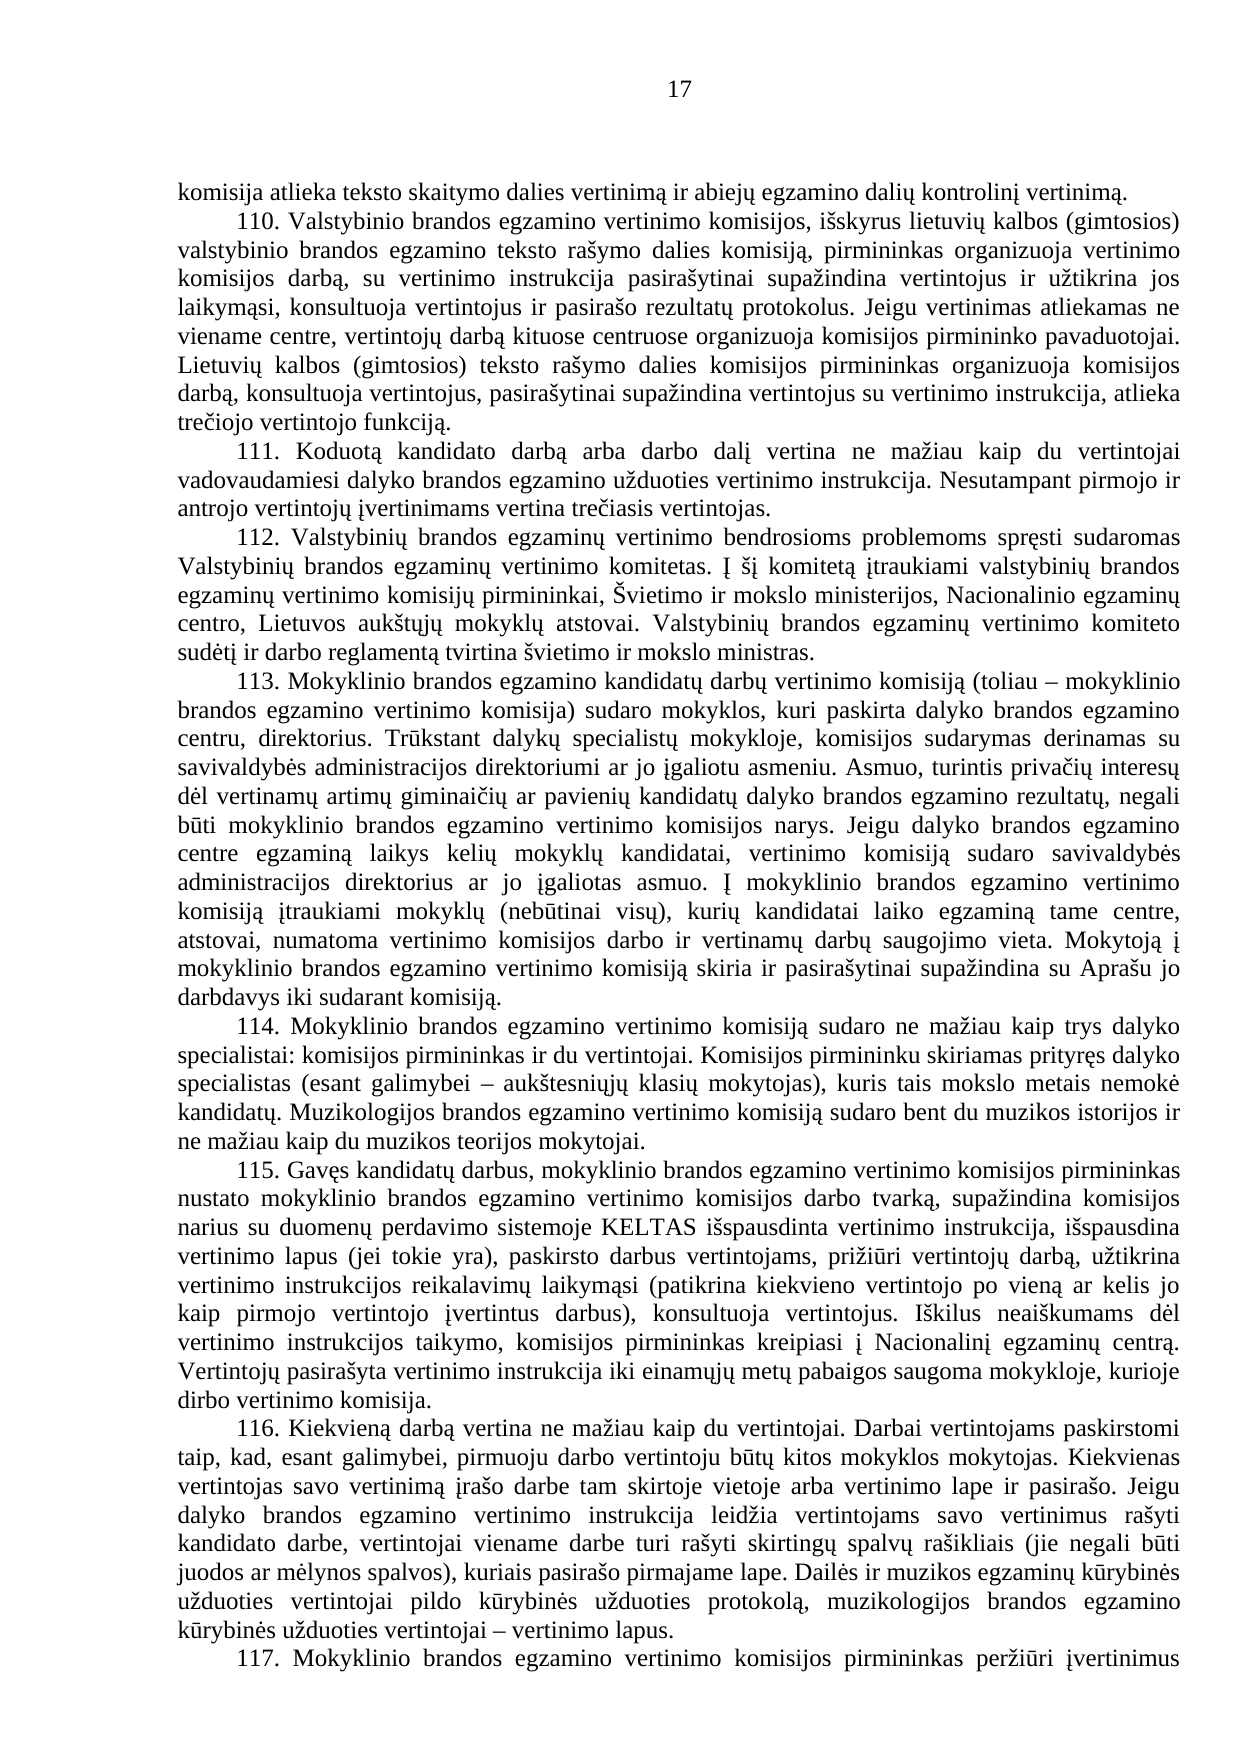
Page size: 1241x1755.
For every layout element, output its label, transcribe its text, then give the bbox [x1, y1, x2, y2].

text 111. Koduotą kandidato darbą arba darbo dalį vertina ne mažiau kaip du vertintojai vadovaudamiesi dalyko brandos egzamino užduoties vertinimo instrukcija. Nesutampant pirmojo ir antrojo vertintojų įvertinimams vertina trečiasis vertintojas. [177, 436, 1181, 522]
text 113. Mokyklinio brandos egzamino kandidatų darbų vertinimo komisiją (toliau – mokyklinio brandos egzamino vertinimo komisija) sudaro mokyklos, kuri paskirta dalyko brandos egzamino centru, direktorius. Trūkstant dalykų specialistų mokykloje, komisijos sudarymas derinamas su savivaldybės administracijos direktoriumi ar jo įgaliotu asmeniu. Asmuo, turintis privačių interesų dėl vertinamų artimų giminaičių ar pavienių kandidatų dalyko brandos egzamino rezultatų, negali būti mokyklinio brandos egzamino vertinimo komisijos narys. Jeigu dalyko brandos egzamino centre egzaminą laikys kelių mokyklų kandidatai, vertinimo komisiją sudaro savivaldybės administracijos direktorius ar jo įgaliotas asmuo. Į mokyklinio brandos egzamino vertinimo komisiją įtraukiami mokyklų (nebūtinai visų), kurių kandidatai laiko egzaminą tame centre, atstovai, numatoma vertinimo komisijos darbo ir vertinamų darbų saugojimo vieta. Mokytoją į mokyklinio brandos egzamino vertinimo komisiją skiria ir pasirašytinai supažindina su Aprašu jo darbdavys iki sudarant komisiją. [177, 666, 1181, 1011]
text 115. Gavęs kandidatų darbus, mokyklinio brandos egzamino vertinimo komisijos pirmininkas nustato mokyklinio brandos egzamino vertinimo komisijos darbo tvarką, supažindina komisijos narius su duomenų perdavimo sistemoje KELTAS išspausdinta vertinimo instrukcija, išspausdina vertinimo lapus (jei tokie yra), paskirsto darbus vertintojams, prižiūri vertintojų darbą, užtikrina vertinimo instrukcijos reikalavimų laikymąsi (patikrina kiekvieno vertintojo po vieną ar kelis jo kaip pirmojo vertintojo įvertintus darbus), konsultuoja vertintojus. Iškilus neaiškumams dėl vertinimo instrukcijos taikymo, komisijos pirmininkas kreipiasi į Nacionalinį egzaminų centrą. Vertintojų pasirašyta vertinimo instrukcija iki einamųjų metų pabaigos saugoma mokykloje, kurioje dirbo vertinimo komisija. [177, 1155, 1181, 1413]
text 114. Mokyklinio brandos egzamino vertinimo komisiją sudaro ne mažiau kaip trys dalyko specialistai: komisijos pirmininkas ir du vertintojai. Komisijos pirmininku skiriamas prityręs dalyko specialistas (esant galimybei – aukštesniųjų klasių mokytojas), kuris tais mokslo metais nemokė kandidatų. Muzikologijos brandos egzamino vertinimo komisiją sudaro bent du muzikos istorijos ir ne mažiau kaip du muzikos teorijos mokytojai. [177, 1011, 1181, 1155]
text 110. Valstybinio brandos egzamino vertinimo komisijos, išskyrus lietuvių kalbos (gimtosios) valstybinio brandos egzamino teksto rašymo dalies komisiją, pirmininkas organizuoja vertinimo komisijos darbą, su vertinimo instrukcija pasirašytinai supažindina vertintojus ir užtikrina jos laikymąsi, konsultuoja vertintojus ir pasirašo rezultatų protokolus. Jeigu vertinimas atliekamas ne viename centre, vertintojų darbą kituose centruose organizuoja komisijos pirmininko pavaduotojai. Lietuvių kalbos (gimtosios) teksto rašymo dalies komisijos pirmininkas organizuoja komisijos darbą, konsultuoja vertintojus, pasirašytinai supažindina vertintojus su vertinimo instrukcija, atlieka trečiojo vertintojo funkciją. [177, 206, 1181, 436]
text komisija atlieka teksto skaitymo dalies vertinimą ir abiejų egzamino dalių kontrolinį vertinimą. [177, 177, 1181, 206]
text 112. Valstybinių brandos egzaminų vertinimo bendrosioms problemoms spręsti sudaromas Valstybinių brandos egzaminų vertinimo komitetas. Į šį komitetą įtraukiami valstybinių brandos egzaminų vertinimo komisijų pirmininkai, Švietimo ir mokslo ministerijos, Nacionalinio egzaminų centro, Lietuvos aukštųjų mokyklų atstovai. Valstybinių brandos egzaminų vertinimo komiteto sudėtį ir darbo reglamentą tvirtina švietimo ir mokslo ministras. [177, 522, 1181, 666]
text 117. Mokyklinio brandos egzamino vertinimo komisijos pirmininkas peržiūri įvertinimus [177, 1643, 1181, 1672]
text 116. Kiekvieną darbą vertina ne mažiau kaip du vertintojai. Darbai vertintojams paskirstomi taip, kad, esant galimybei, pirmuoju darbo vertintoju būtų kitos mokyklos mokytojas. Kiekvienas vertintojas savo vertinimą įrašo darbe tam skirtoje vietoje arba vertinimo lape ir pasirašo. Jeigu dalyko brandos egzamino vertinimo instrukcija leidžia vertintojams savo vertinimus rašyti kandidato darbe, vertintojai viename darbe turi rašyti skirtingų spalvų rašikliais (jie negali būti juodos ar mėlynos spalvos), kuriais pasirašo pirmajame lape. Dailės ir muzikos egzaminų kūrybinės užduoties vertintojai pildo kūrybinės užduoties protokolą, muzikologijos brandos egzamino kūrybinės užduoties vertintojai – vertinimo lapus. [177, 1413, 1181, 1643]
